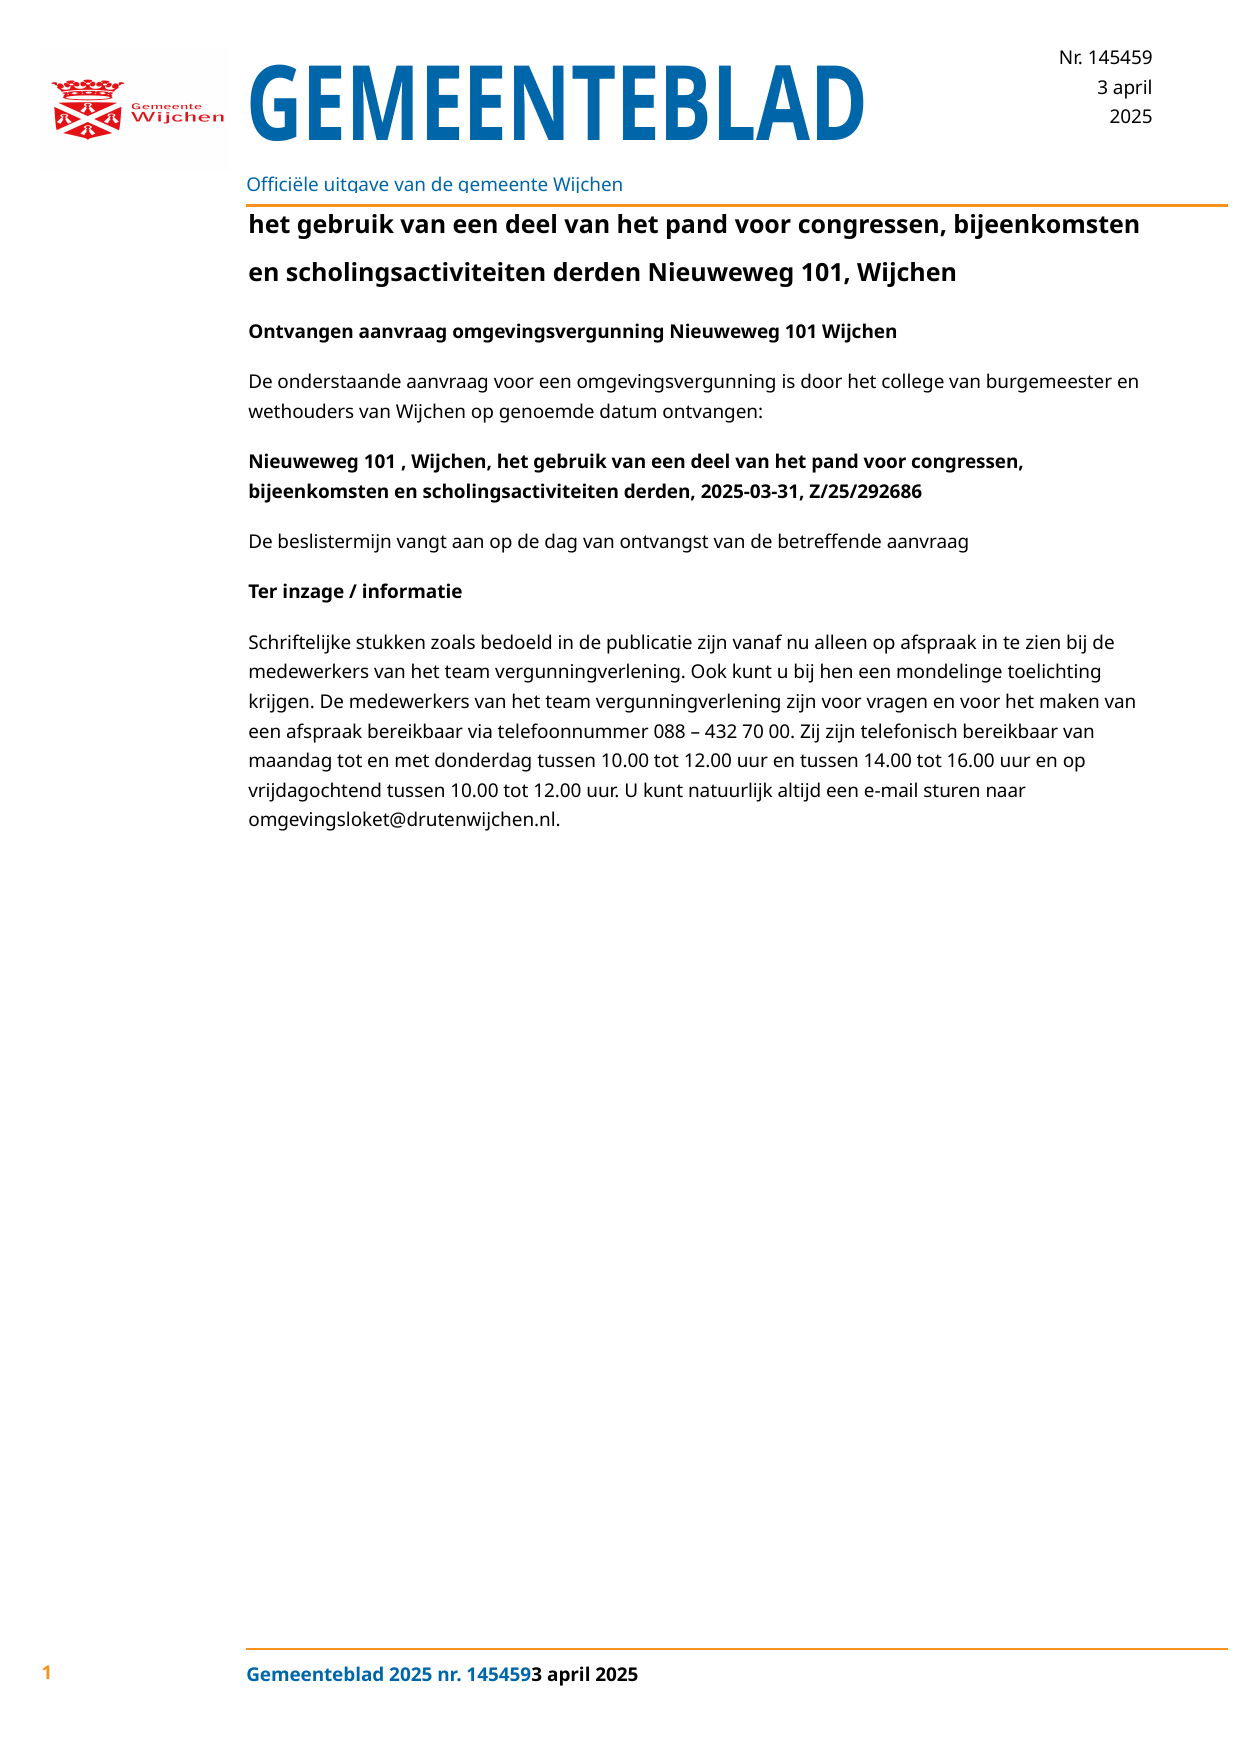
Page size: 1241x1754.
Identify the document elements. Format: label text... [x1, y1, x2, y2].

text Nieuweweg 101 , Wijchen, het gebruik van een deel van het pand voor congressen, bijeenkomsten en scholingsactiviteiten derden, 2025-03-31, Z/25/292686 [248, 448, 1152, 504]
text De onderstaande aanvraag voor een omgevingsvergunning is door het college van burgemeester en wethouders van Wijchen op genoemde datum ontvangen: [248, 368, 1152, 424]
text Ter inzage / informatie [248, 579, 1152, 604]
text Ontvangen aanvraag omgevingsvergunning Nieuweweg 101 Wijchen [248, 318, 1152, 344]
picture [41, 47, 231, 172]
text Schriftelijke stukken zoals bedoeld in de publicatie zijn vanaf nu alleen op afspraak in te zien bij de medewerkers van het team vergunningverlening. Ook kunt u bij hen een mondelinge toelichting krijgen. De medewerkers van het team vergunningverlening zijn voor vragen en voor het maken van een afspraak bereikbaar via telefoonnummer 088 – 432 70 00. Zij zijn telefonisch bereikbaar van maandag tot en met donderdag tussen 10.00 tot 12.00 uur en tussen 14.00 tot 16.00 uur en op vrijdagochtend tussen 10.00 tot 12.00 uur. U kunt natuurlijk altijd een e-mail sturen naar omgevingsloket@drutenwijchen.nl. [248, 629, 1152, 832]
text De beslistermijn vangt aan op de dag van ontvangst van de betreffende aanvraag [248, 528, 1152, 554]
text het gebruik van een deel van het pand voor congressen, bijeenkomsten en scholingsactiviteiten derden Nieuweweg 101, Wijchen [248, 207, 1152, 288]
